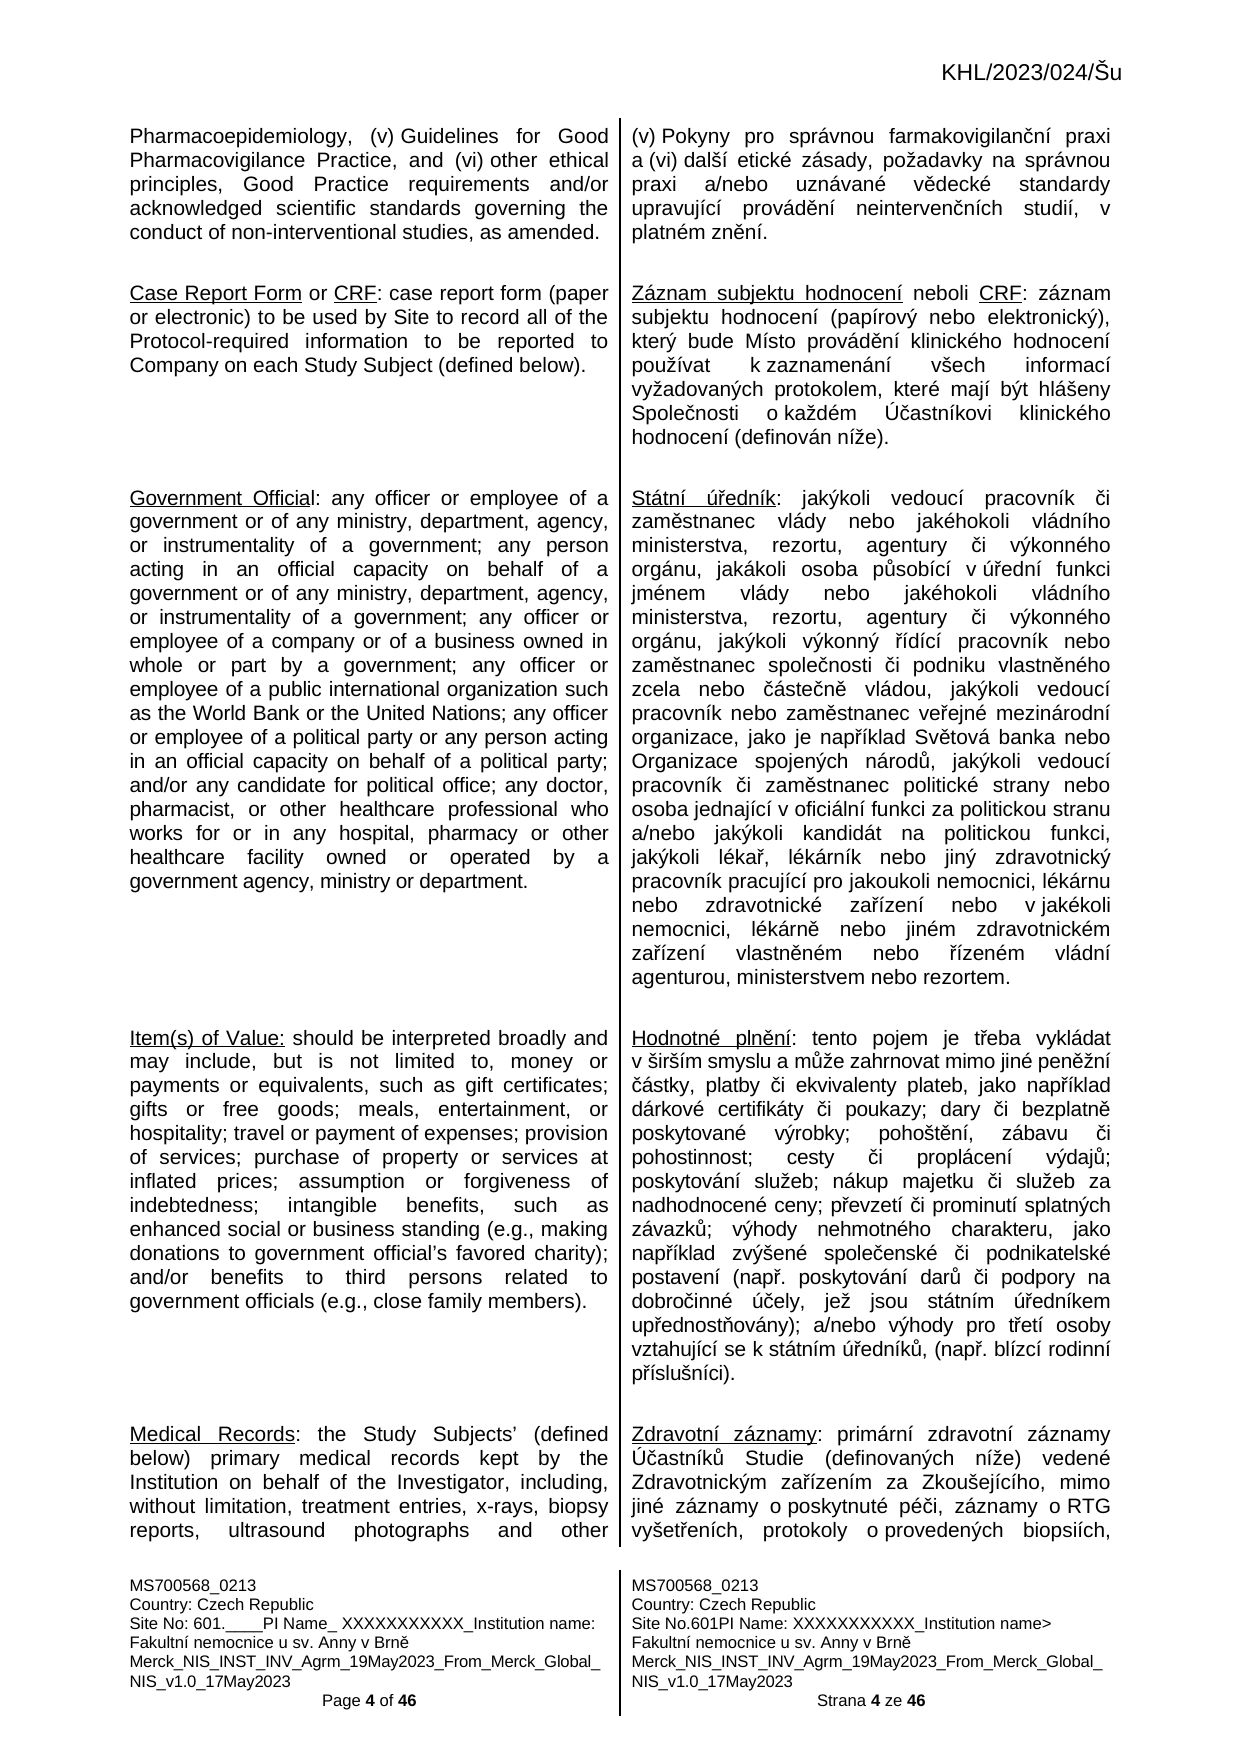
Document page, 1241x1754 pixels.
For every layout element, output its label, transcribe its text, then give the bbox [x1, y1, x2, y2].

table_cell Item(s) of Value: should be interpreted broadly and may include, but is not limited to, money or payments or equivalents, such as gift certificates; gifts or free goods; meals, entertainment, or hospitality; travel or payment of expenses; provision of services; purchase of property or services at inflated prices; assumption or forgiveness of indebtedness; intangible benefits, such as enhanced social or business standing (e.g., making donations to government official’s favored charity); and/or benefits to third persons related to government officials (e.g., close family members). [118, 1019, 619, 1416]
table_cell Case Report Form or CRF: case report form (paper or electronic) to be used by Site to record all of the Protocol-required information to be reported to Company on each Study Subject (defined below). [118, 275, 619, 479]
table_cell Hodnotné plnění: tento pojem je třeba vykládat v širším smyslu a může zahrnovat mimo jiné peněžní částky, platby či ekvivalenty plateb, jako například dárkové certifikáty či poukazy; dary či bezplatně poskytované výrobky; pohoštění, zábavu či pohostinnost; cesty či proplácení výdajů; poskytování služeb; nákup majetku či služeb za nadhodnocené ceny; převzetí či prominutí splatných závazků; výhody nehmotného charakteru, jako například zvýšené společenské či podnikatelské postavení (např. poskytování darů či podpory na dobročinné účely, jež jsou státním úředníkem upřednostňovány); a/nebo výhody pro třetí osoby vztahující se k státním úředníků, (např. blízcí rodinní příslušníci). [621, 1019, 1122, 1416]
table_cell Medical Records: the Study Subjects’ (defined below) primary medical records kept by the Institution on behalf of the Investigator, including, without limitation, treatment entries, x-rays, biopsy reports, ultrasound photographs and other [118, 1416, 619, 1547]
table_cell Zdravotní záznamy: primární zdravotní záznamy Účastníků Studie (definovaných níže) vedené Zdravotnickým zařízením za Zkoušejícího, mimo jiné záznamy o poskytnuté péči, záznamy o RTG vyšetřeních, protokoly o provedených biopsiích, [621, 1416, 1122, 1547]
table_cell Government Official: any officer or employee of a government or of any ministry, department, agency, or instrumentality of a government; any person acting in an official capacity on behalf of a government or of any ministry, department, agency, or instrumentality of a government; any officer or employee of a company or of a business owned in whole or part by a government; any officer or employee of a public international organization such as the World Bank or the United Nations; any officer or employee of a political party or any person acting in an official capacity on behalf of a political party; and/or any candidate for political office; any doctor, pharmacist, or other healthcare professional who works for or in any hospital, pharmacy or other healthcare facility owned or operated by a government agency, ministry or department. [118, 479, 619, 1019]
table_cell Státní úředník: jakýkoli vedoucí pracovník či zaměstnanec vlády nebo jakéhokoli vládního ministerstva, rezortu, agentury či výkonného orgánu, jakákoli osoba působící v úřední funkci jménem vlády nebo jakéhokoli vládního ministerstva, rezortu, agentury či výkonného orgánu, jakýkoli výkonný řídící pracovník nebo zaměstnanec společnosti či podniku vlastněného zcela nebo částečně vládou, jakýkoli vedoucí pracovník nebo zaměstnanec veřejné mezinárodní organizace, jako je například Světová banka nebo Organizace spojených národů, jakýkoli vedoucí pracovník či zaměstnanec politické strany nebo osoba jednající v oficiální funkci za politickou stranu a/nebo jakýkoli kandidát na politickou funkci, jakýkoli lékař, lékárník nebo jiný zdravotnický pracovník pracující pro jakoukoli nemocnici, lékárnu nebo zdravotnické zařízení nebo v jakékoli nemocnici, lékárně nebo jiném zdravotnickém zařízení vlastněném nebo řízeném vládní agenturou, ministerstvem nebo rezortem. [621, 479, 1122, 1019]
table_cell Záznam subjektu hodnocení neboli CRF: záznam subjektu hodnocení (papírový nebo elektronický), který bude Místo provádění klinického hodnocení používat k zaznamenání všech informací vyžadovaných protokolem, které mají být hlášeny Společnosti o každém Účastníkovi klinického hodnocení (definován níže). [621, 275, 1122, 479]
table_cell Pharmacoepidemiology, (v) Guidelines for Good Pharmacovigilance Practice, and (vi) other ethical principles, Good Practice requirements and/or acknowledged scientific standards governing the conduct of non-interventional studies, as amended. [118, 118, 619, 275]
table_cell (v) Pokyny pro správnou farmakovigilanční praxi a (vi) další etické zásady, požadavky na správnou praxi a/nebo uznávané vědecké standardy upravující provádění neintervenčních studií, v platném znění. [621, 118, 1122, 275]
